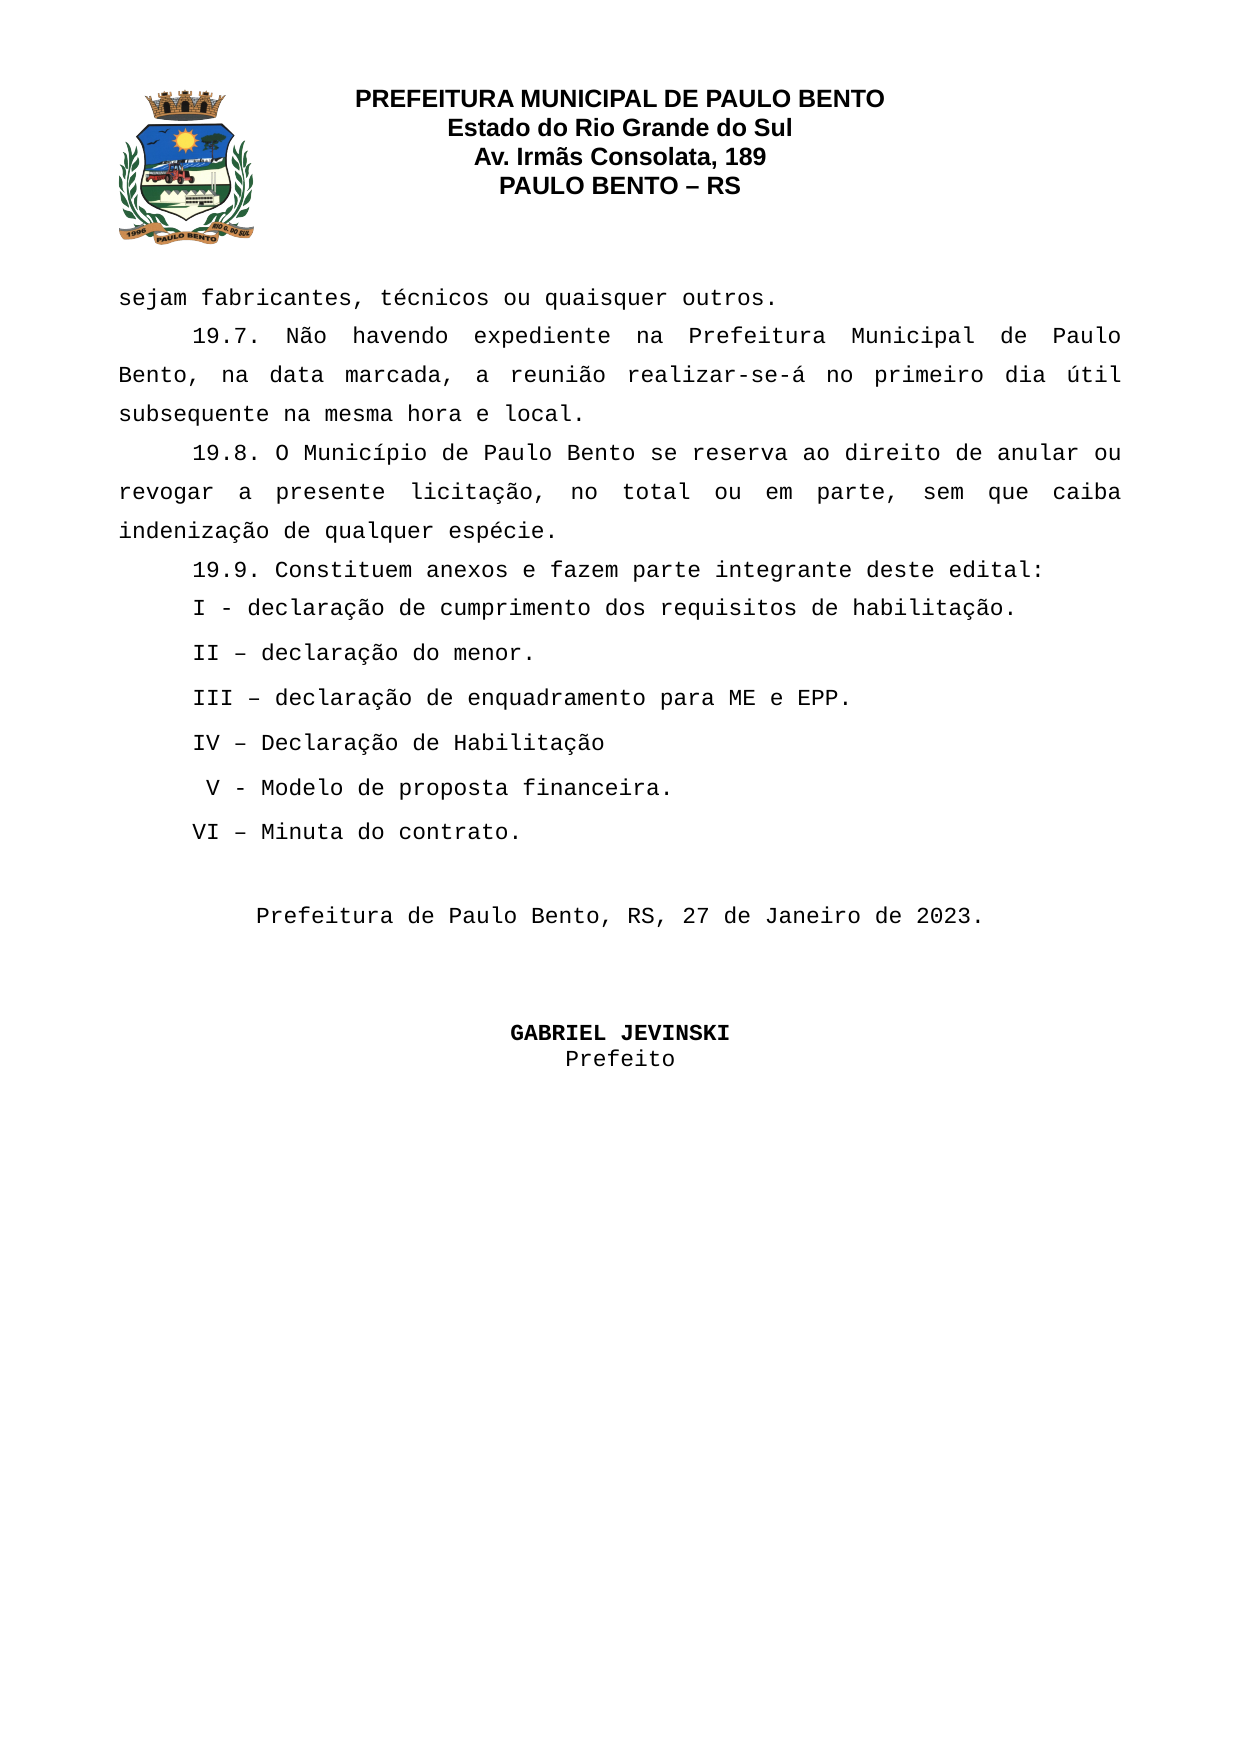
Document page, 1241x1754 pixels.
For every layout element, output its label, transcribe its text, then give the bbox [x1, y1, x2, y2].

text I - declaração de cumprimento dos requisitos de habilitação. [118, 597, 1122, 623]
text sejam fabricantes, técnicos ou quaisquer outros. [118, 286, 1122, 312]
text 19.7. Não havendo expediente na Prefeitura Municipal de Paulo Bento, na data marcada, a reunião realizar-se-á no primeiro dia útil subsequente na mesma hora e local. [118, 325, 1122, 428]
text II – declaração do menor. [118, 642, 1122, 667]
text Prefeitura de Paulo Bento, RS, 27 de Janeiro de 2023. [118, 904, 1122, 930]
text 19.9. Constituem anexos e fazem parte integrante deste edital: [118, 558, 1122, 584]
text GABRIEL JEVINSKI [118, 1021, 1122, 1047]
text V - Modelo de proposta financeira. [118, 776, 1122, 802]
text IV – Declaração de Habilitação [118, 731, 1122, 757]
text III – declaração de enquadramento para ME e EPP. [118, 686, 1122, 712]
text Prefeito [118, 1047, 1122, 1073]
text 19.8. O Município de Paulo Bento se reserva ao direito de anular ou revogar a presente licitação, no total ou em parte, sem que caiba indenização de qualquer espécie. [118, 441, 1122, 545]
text VI – Minuta do contrato. [118, 821, 1122, 847]
